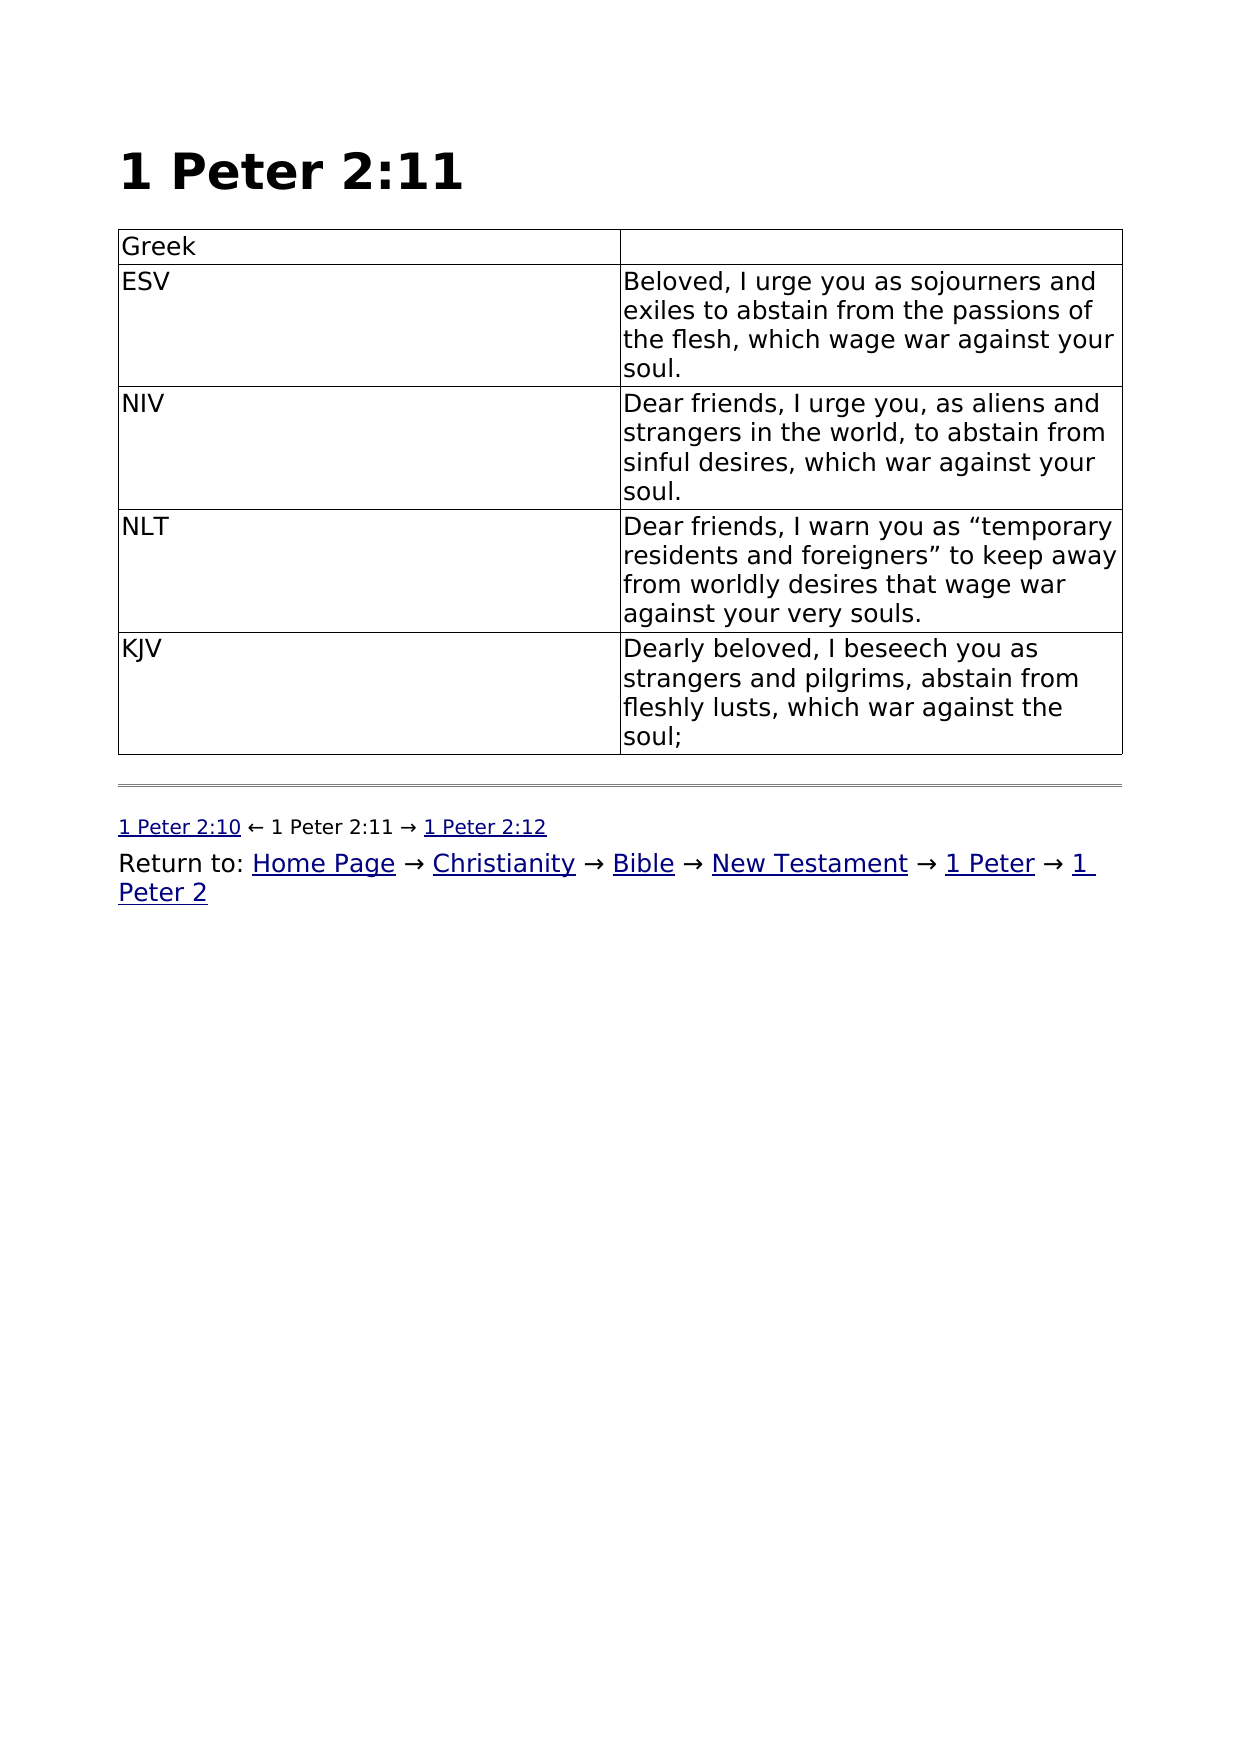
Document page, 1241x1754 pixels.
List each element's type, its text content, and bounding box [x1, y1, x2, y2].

subtitle 1 Peter 2:11 [118, 143, 1122, 201]
text 1 Peter 2:10 ← 1 Peter 2:11 → 1 Peter 2:12 [118, 815, 1122, 849]
text Return to: Home Page → Christianity → Bible → New Testament → 1 Peter → 1 Peter 2 [118, 849, 1122, 908]
table_cell Beloved, I urge you as sojourners and exiles to abstain from the passions of the flesh, which wage war against your soul. [621, 265, 1122, 386]
table_cell NLT [119, 510, 620, 632]
table_cell NIV [119, 387, 620, 509]
table_cell Dearly beloved, I beseech you as strangers and pilgrims, abstain from fleshly lusts, which war against the soul; [621, 633, 1122, 754]
table_header Greek [119, 230, 620, 264]
table_cell KJV [119, 633, 620, 754]
table_cell Dear friends, I urge you, as aliens and strangers in the world, to abstain from sinful desires, which war against your soul. [621, 387, 1122, 509]
table_cell ESV [119, 265, 620, 386]
table_header [621, 230, 1122, 264]
table_cell Dear friends, I warn you as “temporary residents and foreigners” to keep away from worldly desires that wage war against your very souls. [621, 510, 1122, 632]
